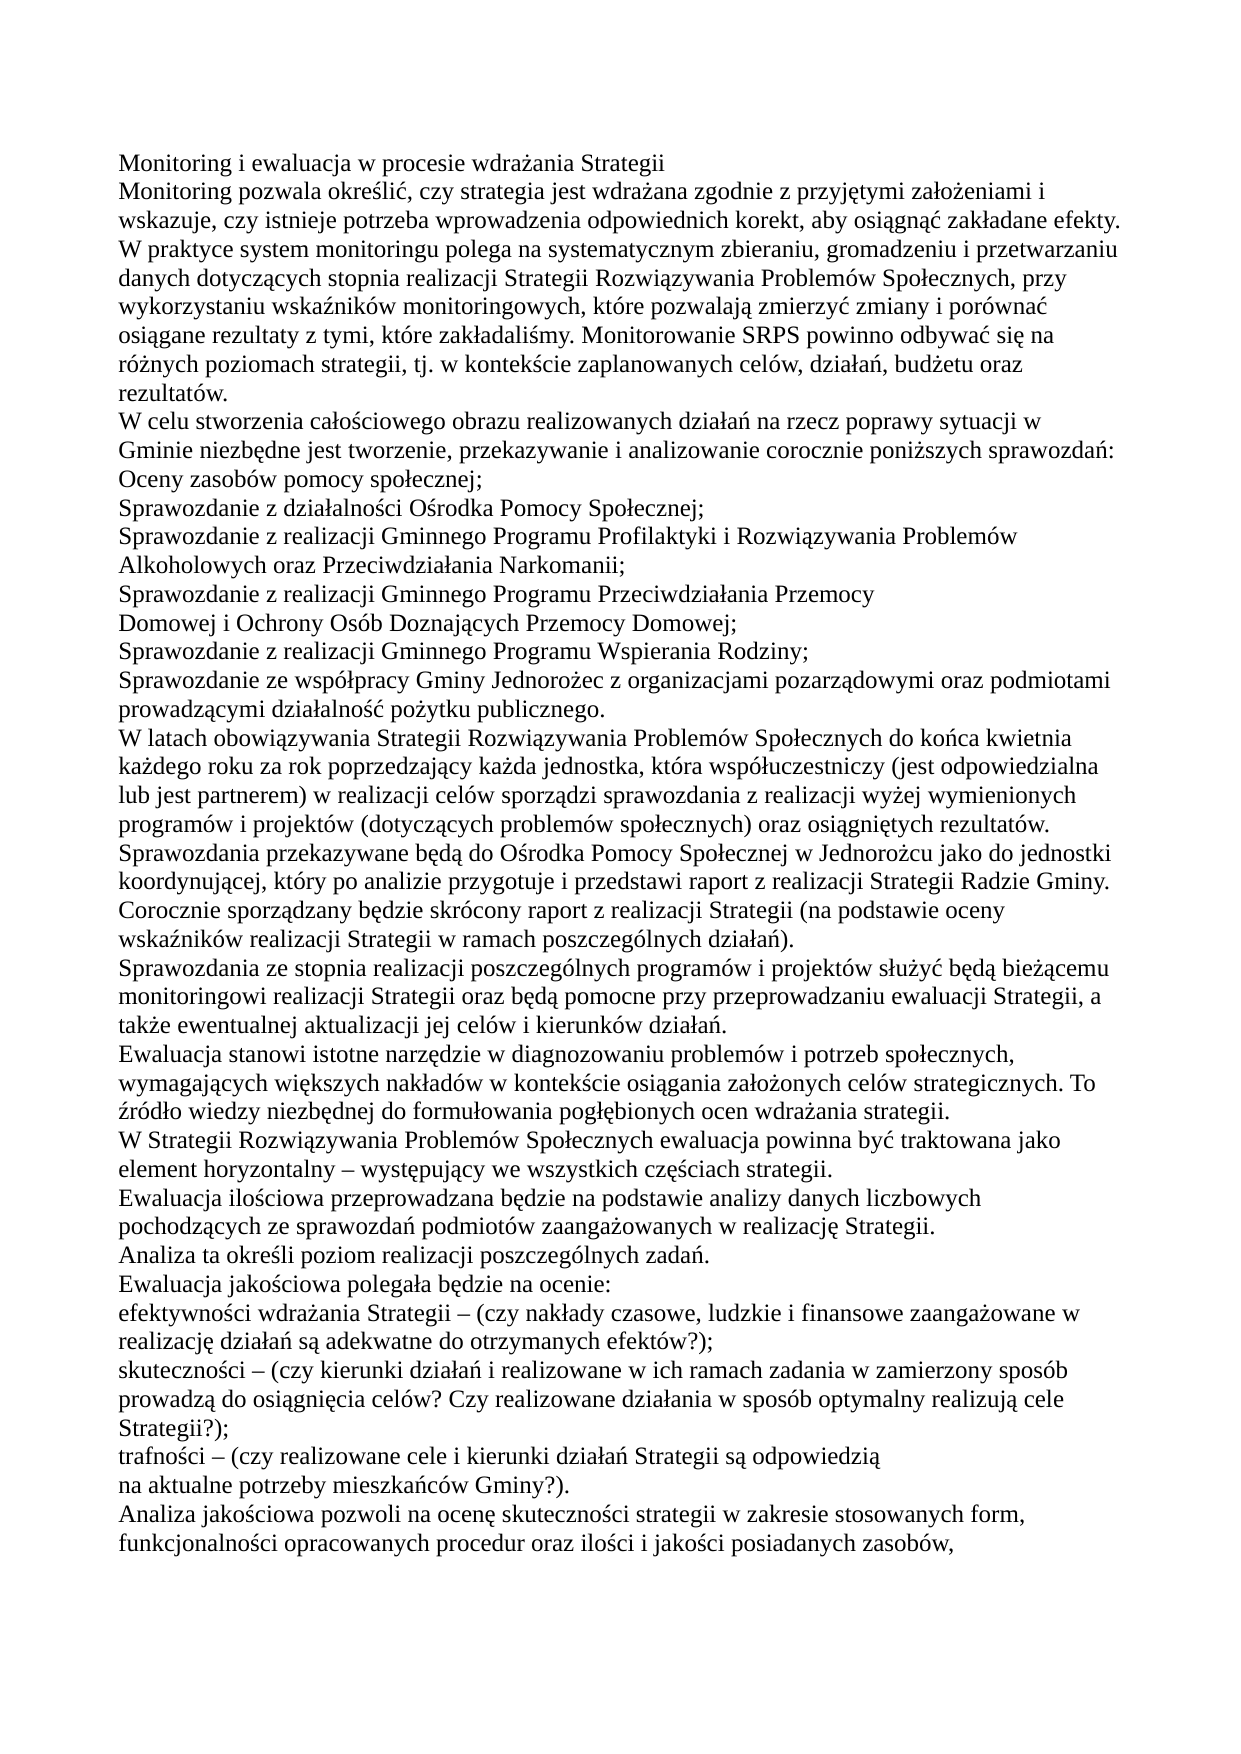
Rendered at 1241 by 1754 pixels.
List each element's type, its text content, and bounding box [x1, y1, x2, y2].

text Analiza jakościowa pozwoli na ocenę skuteczności strategii w zakresie stosowanych form, funkcjonalności opracowanych procedur oraz ilości i jakości posiadanych zasobów, [118, 1499, 1122, 1556]
text Sprawozdanie z realizacji Gminnego Programu Wspierania Rodziny; [118, 636, 1122, 665]
text Sprawozdanie ze współpracy Gminy Jednorożec z organizacjami pozarządowymi oraz podmiotami prowadzącymi działalność pożytku publicznego. [118, 665, 1122, 723]
text Monitoring pozwala określić, czy strategia jest wdrażana zgodnie z przyjętymi założeniami i wskazuje, czy istnieje potrzeba wprowadzenia odpowiednich korekt, aby osiągnąć zakładane efekty. W praktyce system monitoringu polega na systematycznym zbieraniu, gromadzeniu i przetwarzaniu danych dotyczących stopnia realizacji Strategii Rozwiązywania Problemów Społecznych, przy wykorzystaniu wskaźników monitoringowych, które pozwalają zmierzyć zmiany i porównać osiągane rezultaty z tymi, które zakładaliśmy. Monitorowanie SRPS powinno odbywać się na różnych poziomach strategii, tj. w kontekście zaplanowanych celów, działań, budżetu oraz rezultatów. [118, 176, 1122, 406]
text Sprawozdania ze stopnia realizacji poszczególnych programów i projektów służyć będą bieżącemu monitoringowi realizacji Strategii oraz będą pomocne przy przeprowadzaniu ewaluacji Strategii, a także ewentualnej aktualizacji jej celów i kierunków działań. [118, 953, 1122, 1039]
text Ewaluacja stanowi istotne narzędzie w diagnozowaniu problemów i potrzeb społecznych, wymagających większych nakładów w kontekście osiągania założonych celów strategicznych. To źródło wiedzy niezbędnej do formułowania pogłębionych ocen wdrażania strategii. W Strategii Rozwiązywania Problemów Społecznych ewaluacja powinna być traktowana jako element horyzontalny – występujący we wszystkich częściach strategii. [118, 1039, 1122, 1183]
text Ewaluacja jakościowa polegała będzie na ocenie: [118, 1269, 1122, 1298]
text Sprawozdanie z działalności Ośrodka Pomocy Społecznej; [118, 493, 1122, 521]
text W celu stworzenia całościowego obrazu realizowanych działań na rzecz poprawy sytuacji w Gminie niezbędne jest tworzenie, przekazywanie i analizowanie corocznie poniższych sprawozdań: [118, 406, 1122, 464]
text skuteczności – (czy kierunki działań i realizowane w ich ramach zadania w zamierzony sposób prowadzą do osiągnięcia celów? Czy realizowane działania w sposób optymalny realizują cele Strategii?); [118, 1355, 1122, 1441]
text efektywności wdrażania Strategii – (czy nakłady czasowe, ludzkie i finansowe zaangażowane w realizację działań są adekwatne do otrzymanych efektów?); [118, 1298, 1122, 1355]
text trafności – (czy realizowane cele i kierunki działań Strategii są odpowiedzią na aktualne potrzeby mieszkańców Gminy?). [118, 1441, 1122, 1499]
text Monitoring i ewaluacja w procesie wdrażania Strategii [118, 148, 1122, 176]
text W latach obowiązywania Strategii Rozwiązywania Problemów Społecznych do końca kwietnia każdego roku za rok poprzedzający każda jednostka, która współuczestniczy (jest odpowiedzialna lub jest partnerem) w realizacji celów sporządzi sprawozdania z realizacji wyżej wymienionych programów i projektów (dotyczących problemów społecznych) oraz osiągniętych rezultatów. Sprawozdania przekazywane będą do Ośrodka Pomocy Społecznej w Jednorożcu jako do jednostki koordynującej, który po analizie przygotuje i przedstawi raport z realizacji Strategii Radzie Gminy. Corocznie sporządzany będzie skrócony raport z realizacji Strategii (na podstawie oceny wskaźników realizacji Strategii w ramach poszczególnych działań). [118, 723, 1122, 953]
text Sprawozdanie z realizacji Gminnego Programu Profilaktyki i Rozwiązywania Problemów Alkoholowych oraz Przeciwdziałania Narkomanii; [118, 521, 1122, 579]
text Sprawozdanie z realizacji Gminnego Programu Przeciwdziałania Przemocy Domowej i Ochrony Osób Doznających Przemocy Domowej; [118, 579, 1122, 636]
text Ewaluacja ilościowa przeprowadzana będzie na podstawie analizy danych liczbowych pochodzących ze sprawozdań podmiotów zaangażowanych w realizację Strategii. Analiza ta określi poziom realizacji poszczególnych zadań. [118, 1183, 1122, 1269]
text Oceny zasobów pomocy społecznej; [118, 464, 1122, 493]
